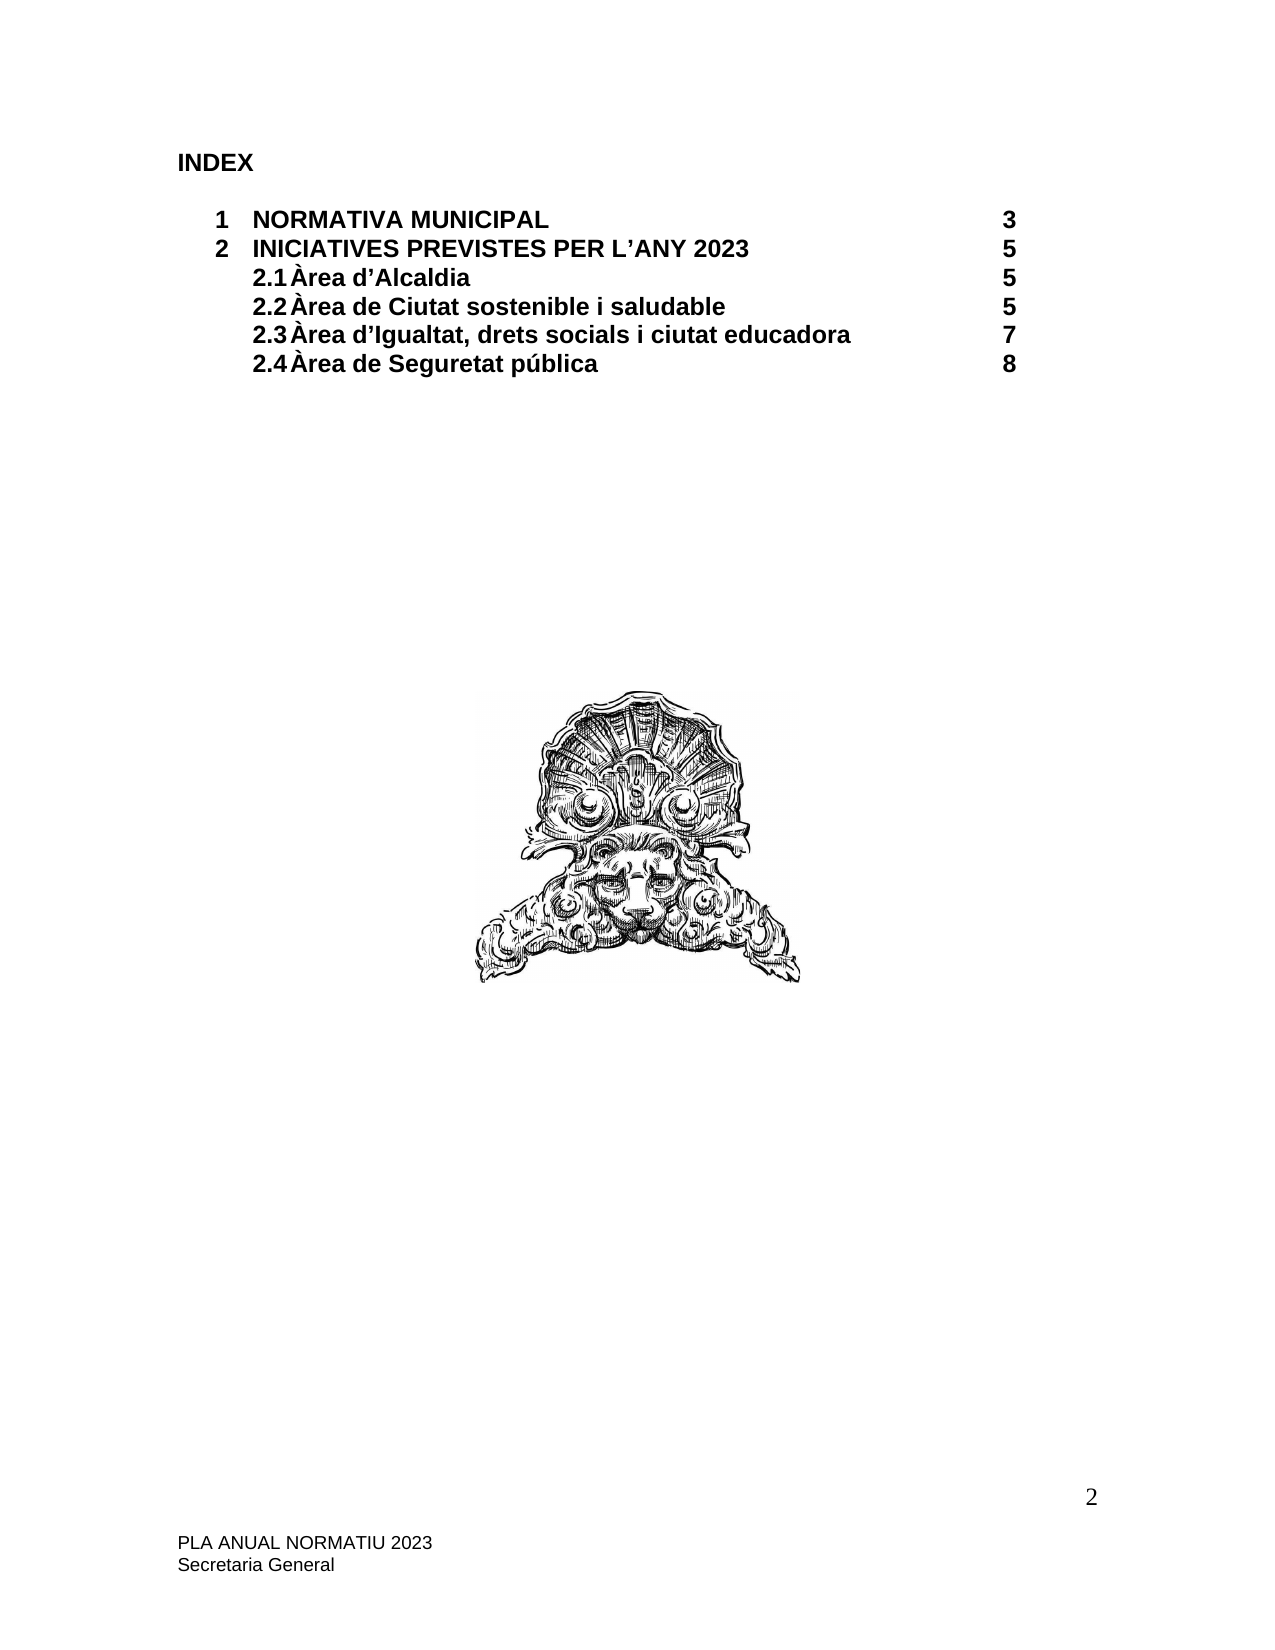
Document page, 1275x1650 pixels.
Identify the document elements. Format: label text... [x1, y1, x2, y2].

text INDEX [177, 148, 1098, 176]
picture [475, 691, 800, 983]
list Àrea d’Alcaldia 5 [252, 263, 1098, 291]
list INICIATIVES PREVISTES PER L’ANY 2023 5 [215, 234, 1098, 263]
list Àrea de Seguretat pública 8 [252, 349, 1098, 378]
list Àrea d’Igualtat, drets socials i ciutat educadora 7 [252, 320, 1098, 349]
list Àrea de Ciutat sostenible i saludable 5 [252, 291, 1098, 320]
list NORMATIVA MUNICIPAL 3 [215, 205, 1098, 234]
